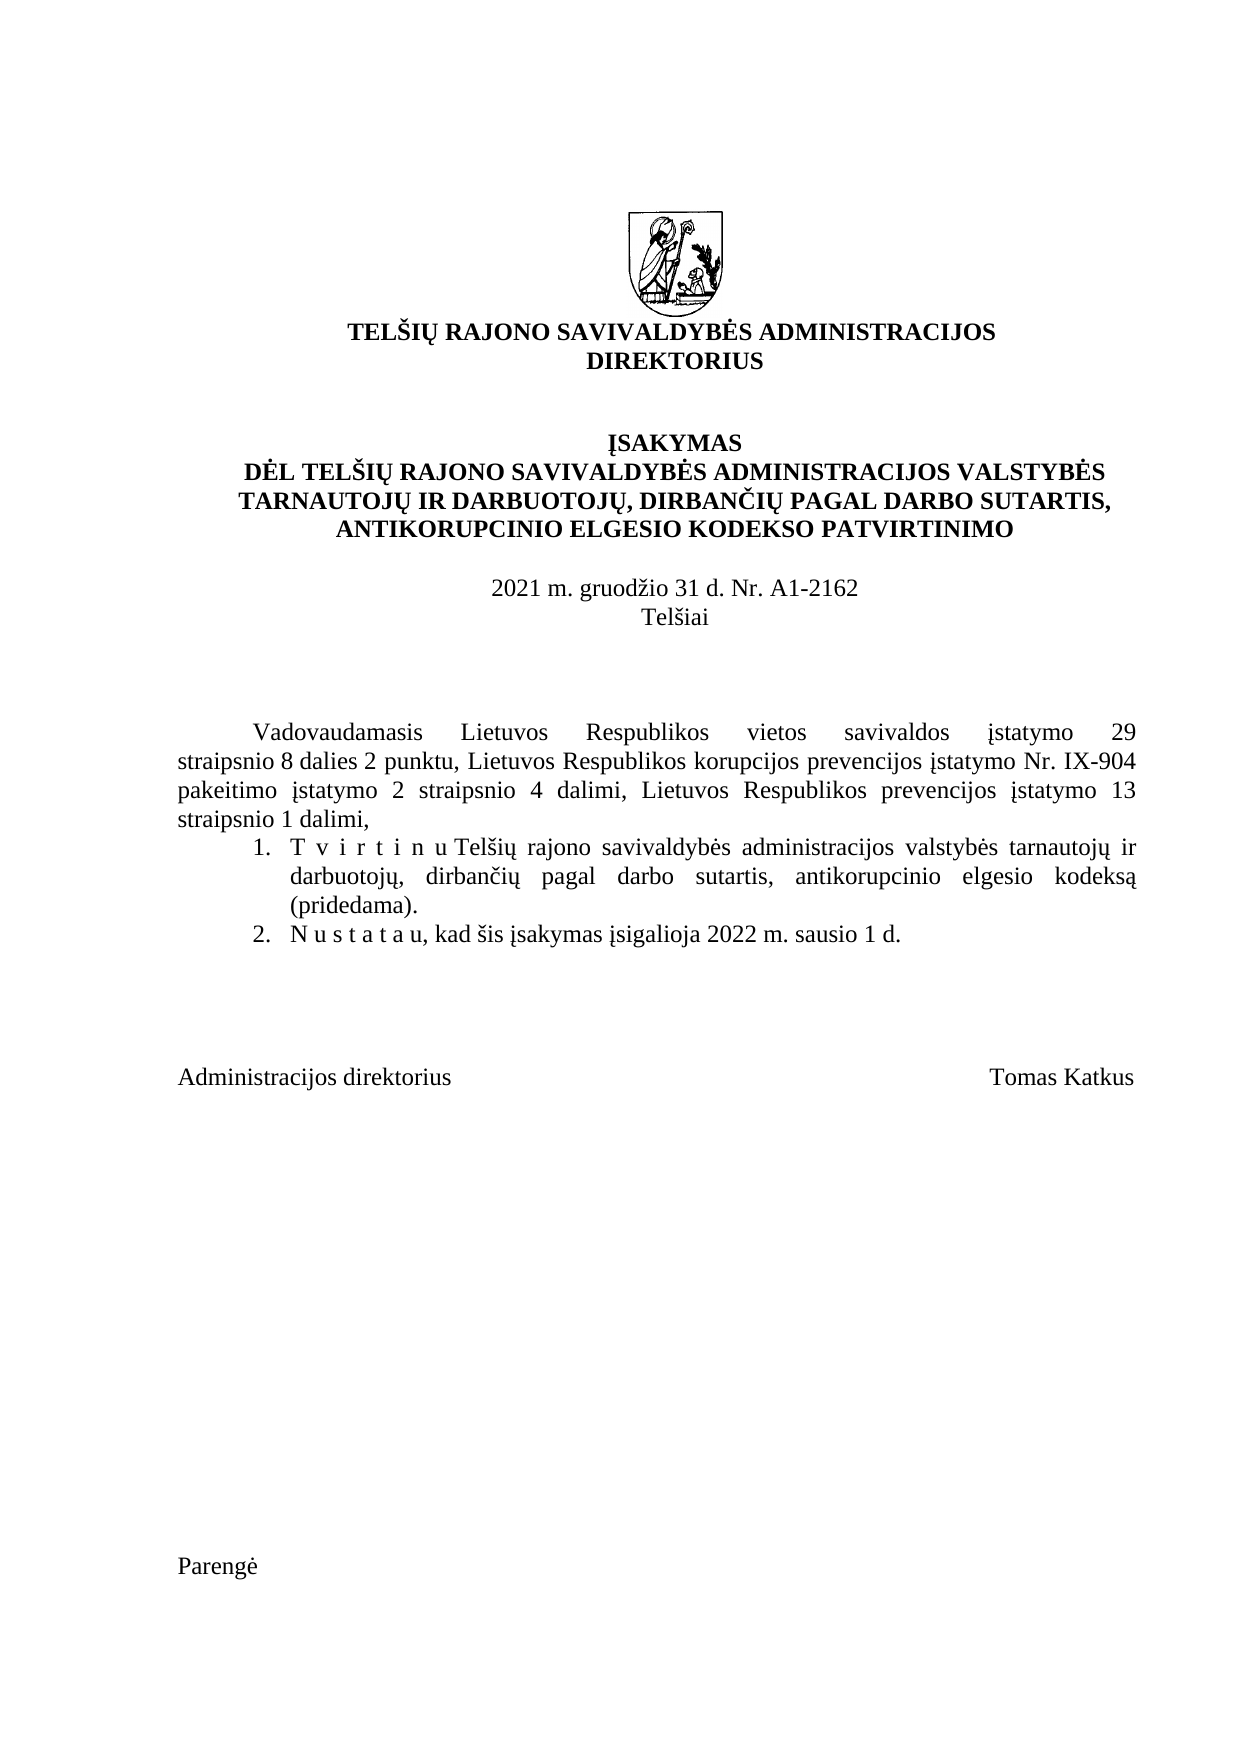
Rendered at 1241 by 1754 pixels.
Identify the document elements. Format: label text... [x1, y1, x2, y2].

text Administracijos direktorius Tomas Katkus [177, 1062, 1137, 1091]
text 2. N u s t a t a u, kad šis įsakymas įsigalioja 2022 m. sausio 1 d. [252, 919, 1137, 947]
table_cell [177, 659, 1172, 689]
table_header TELŠIŲ RAJONO SAVIVALDYBĖS ADMINISTRACIJOS DIREKTORIUS [177, 118, 1172, 427]
text Vadovaudamasis Lietuvos Respublikos vietos savivaldos įstatymo 29 straipsnio 8 dalies 2 punktu, Lietuvos Respublikos korupcijos prevencijos įstatymo Nr. IX-904 pakeitimo įstatymo 2 straipsnio 4 dalimi, Lietuvos Respublikos prevencijos įstatymo 13 straipsnio 1 dalimi, [177, 717, 1137, 832]
table_cell 2021 m. gruodžio 31 d. Nr. A1-2162 Telšiai [177, 573, 1172, 659]
table_cell ĮSAKYMAS [177, 428, 1172, 457]
text 1. T v i r t i n u Telšių rajono savivaldybės administracijos valstybės tarnautojų ir darbuotojų, dirbančių pagal darbo sutartis, antikorupcinio elgesio kodeksą (pridedama). [252, 832, 1137, 919]
table_cell [177, 543, 1172, 573]
text Parengė [177, 1551, 1137, 1580]
table_cell DĖL TELŠIŲ RAJONO SAVIVALDYBĖS ADMINISTRACIJOS VALSTYBĖS TARNAUTOJŲ IR DARBUOTOJŲ, DIRBANČIŲ PAGAL DARBO SUTARTIS, ANTIKORUPCINIO ELGESIO KODEKSO PATVIRTINIMO [177, 457, 1172, 543]
